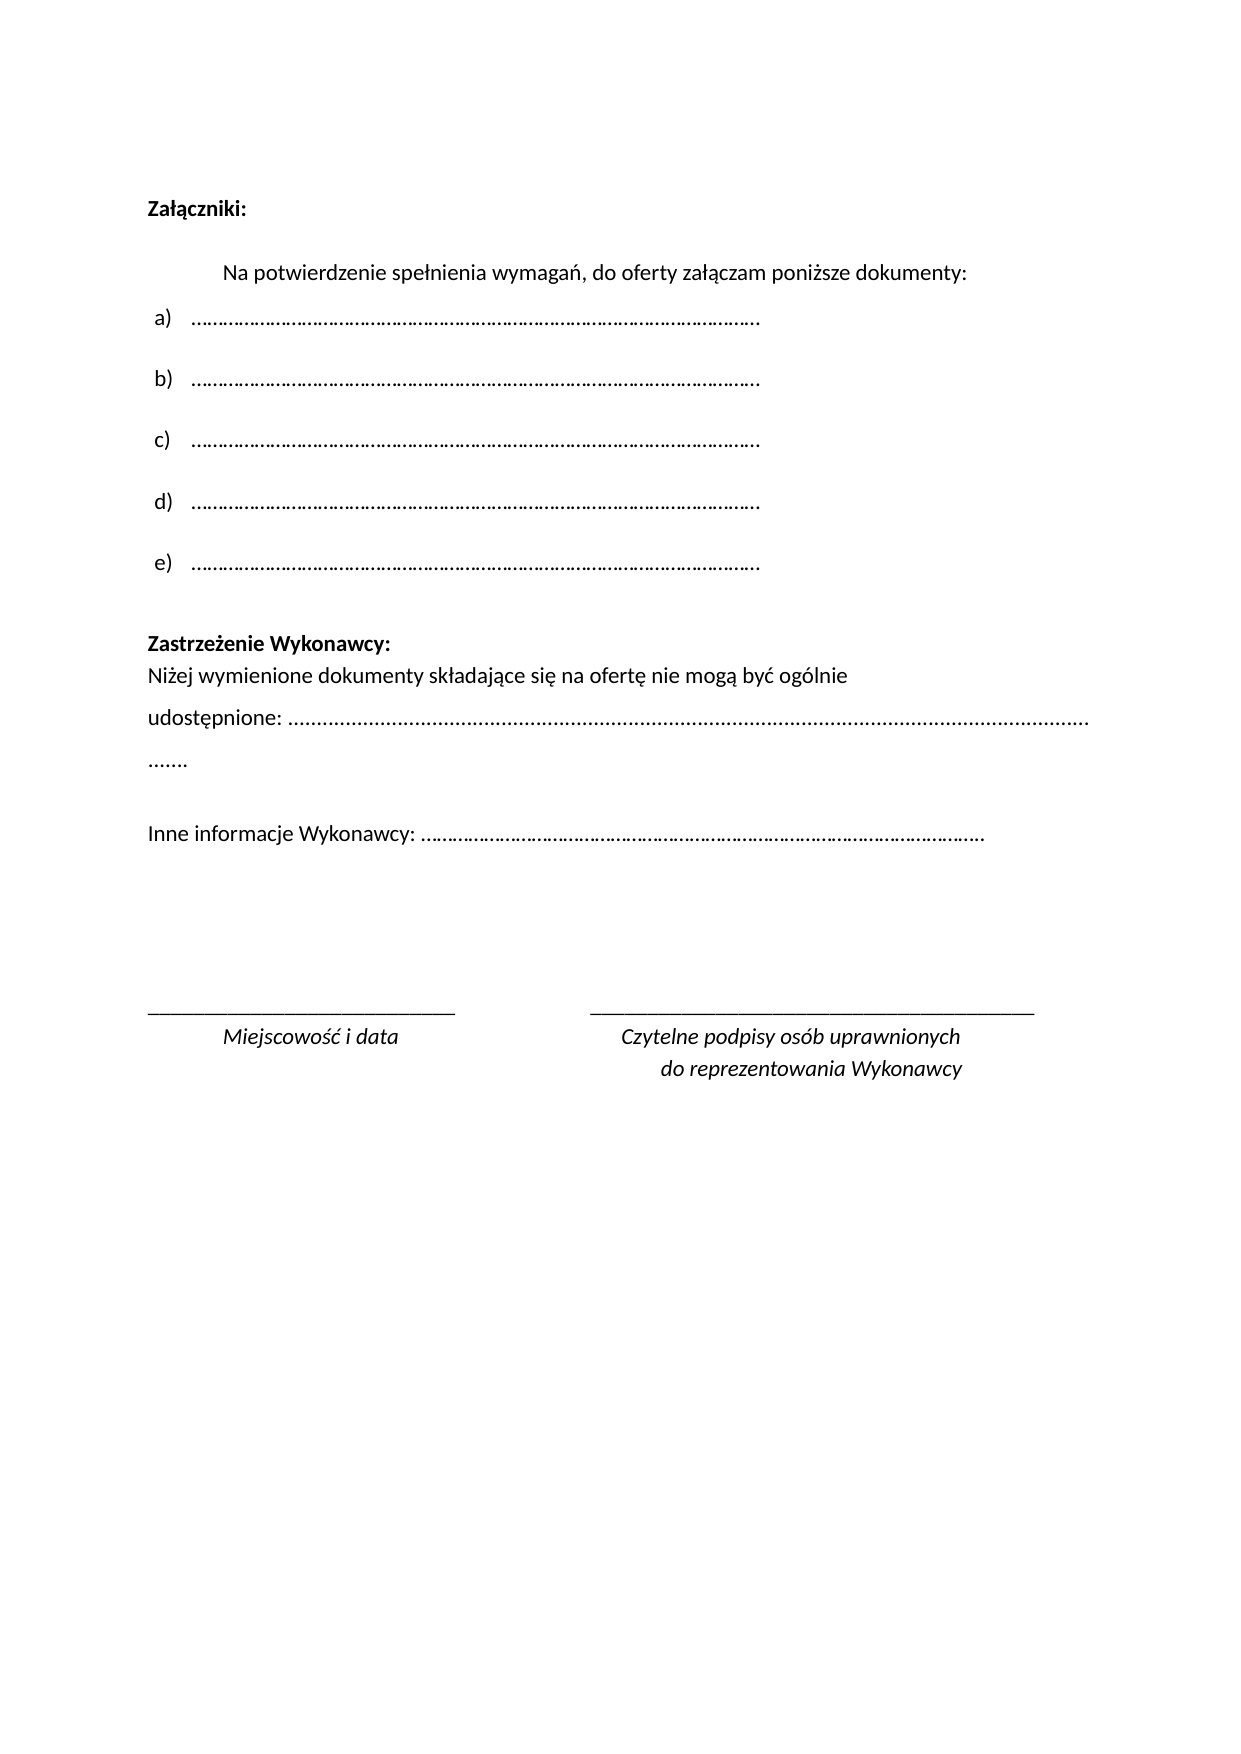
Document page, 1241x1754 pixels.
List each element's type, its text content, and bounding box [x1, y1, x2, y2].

list ……………………………………………………………………………………………… [154, 303, 1093, 331]
text ___________________________ _______________________________________ [148, 990, 1093, 1018]
text Zastrzeżenie Wykonawcy: [148, 629, 1093, 657]
list ……………………………………………………………………………………………… [154, 487, 1093, 515]
text Miejscowość i data Czytelne podpisy osób uprawnionych [148, 1022, 1093, 1050]
text Na potwierdzenie spełnienia wymagań, do oferty załączam poniższe dokumenty: [148, 258, 1093, 286]
text do reprezentowania Wykonawcy [148, 1054, 1093, 1083]
text Niżej wymienione dokumenty składające się na ofertę nie mogą być ogólnie udostępnione: .................................................................................................................................................. [148, 661, 1093, 773]
text Inne informacje Wykonawcy: …………………………………………………………………………………………….. [148, 819, 1093, 847]
text Załączniki: [148, 194, 1093, 222]
list ……………………………………………………………………………………………… [154, 364, 1093, 392]
list ……………………………………………………………………………………………… [154, 425, 1093, 453]
list ……………………………………………………………………………………………… [154, 548, 1093, 576]
